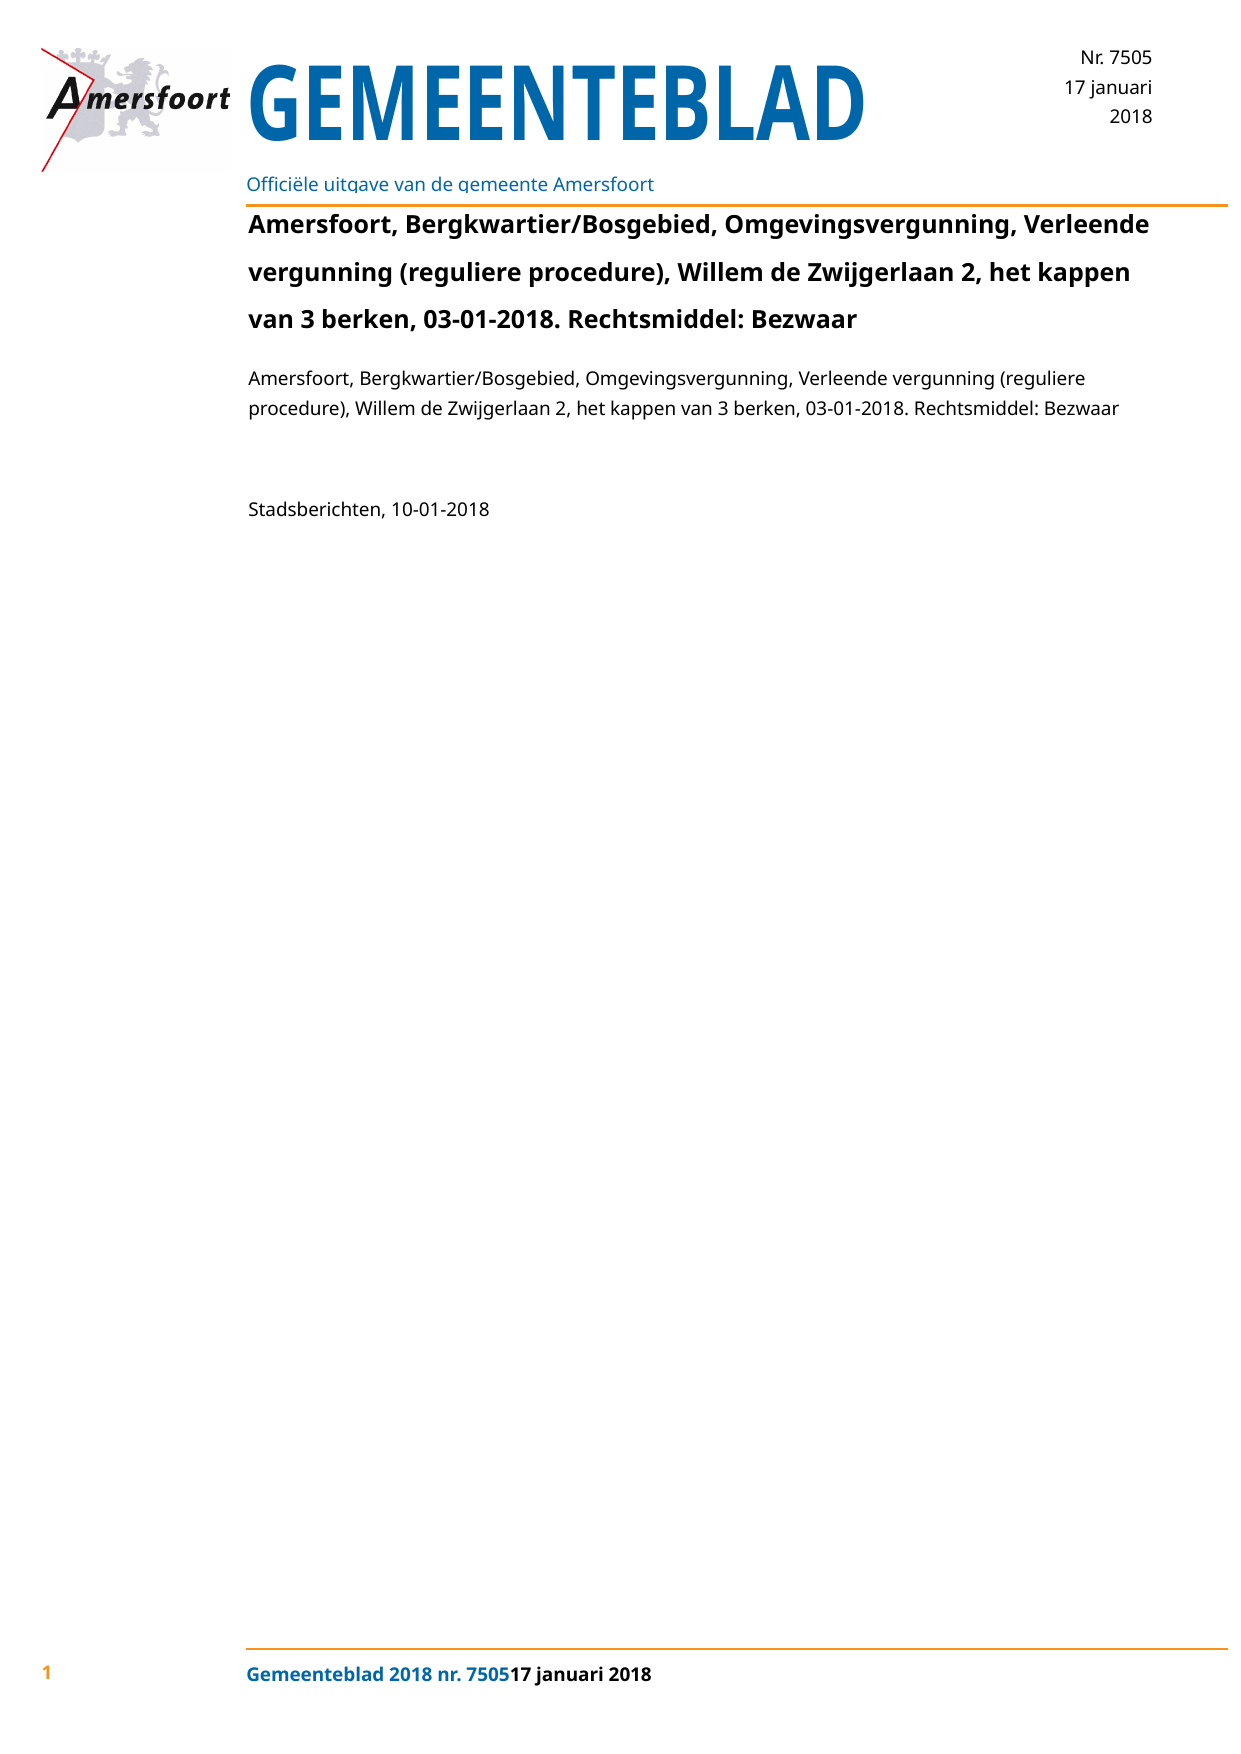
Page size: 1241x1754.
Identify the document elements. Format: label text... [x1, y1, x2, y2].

text Amersfoort, Bergkwartier/Bosgebied, Omgevingsvergunning, Verleende vergunning (reguliere procedure), Willem de Zwijgerlaan 2, het kappen van 3 berken, 03-01-2018. Rechtsmiddel: Bezwaar [248, 366, 1152, 421]
picture [41, 47, 231, 172]
text Stadsberichten, 10-01-2018 [248, 496, 1152, 522]
text Amersfoort, Bergkwartier/Bosgebied, Omgevingsvergunning, Verleende vergunning (reguliere procedure), Willem de Zwijgerlaan 2, het kappen van 3 berken, 03-01-2018. Rechtsmiddel: Bezwaar [248, 207, 1152, 336]
